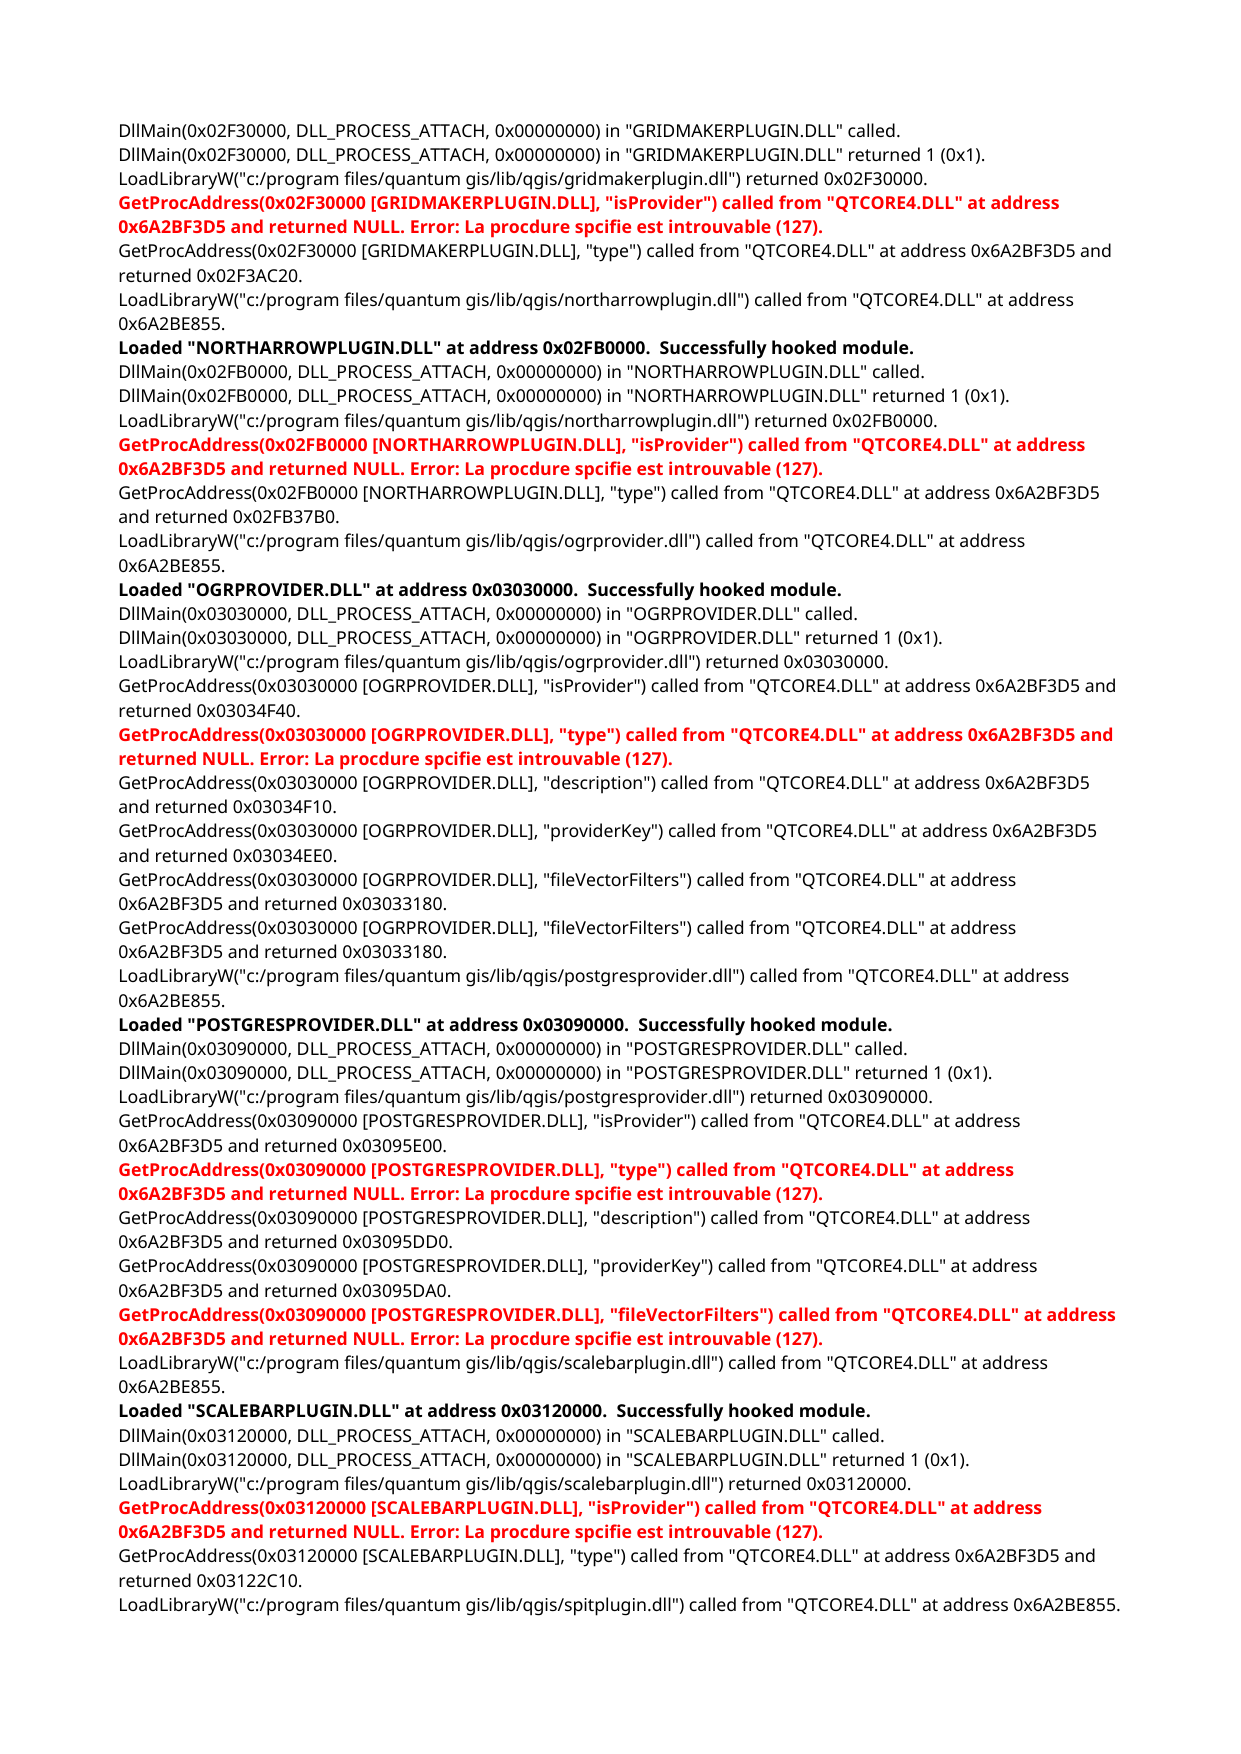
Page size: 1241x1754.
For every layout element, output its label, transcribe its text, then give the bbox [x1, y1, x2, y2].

text DllMain(0x02FB0000, DLL_PROCESS_ATTACH, 0x00000000) in "NORTHARROWPLUGIN.DLL" called. [118, 360, 1122, 384]
text LoadLibraryW("c:/program files/quantum gis/lib/qgis/scalebarplugin.dll") called from "QTCORE4.DLL" at address 0x6A2BE855. [118, 1351, 1122, 1399]
text GetProcAddress(0x02F30000 [GRIDMAKERPLUGIN.DLL], "isProvider") called from "QTCORE4.DLL" at address 0x6A2BF3D5 and returned NULL. Error: La procdure spcifie est introuvable (127). [118, 191, 1122, 239]
text LoadLibraryW("c:/program files/quantum gis/lib/qgis/northarrowplugin.dll") returned 0x02FB0000. [118, 408, 1122, 432]
text GetProcAddress(0x02FB0000 [NORTHARROWPLUGIN.DLL], "isProvider") called from "QTCORE4.DLL" at address 0x6A2BF3D5 and returned NULL. Error: La procdure spcifie est introuvable (127). [118, 432, 1122, 481]
text LoadLibraryW("c:/program files/quantum gis/lib/qgis/ogrprovider.dll") called from "QTCORE4.DLL" at address 0x6A2BE855. [118, 529, 1122, 577]
text DllMain(0x03030000, DLL_PROCESS_ATTACH, 0x00000000) in "OGRPROVIDER.DLL" called. [118, 601, 1122, 626]
text GetProcAddress(0x02FB0000 [NORTHARROWPLUGIN.DLL], "type") called from "QTCORE4.DLL" at address 0x6A2BF3D5 and returned 0x02FB37B0. [118, 481, 1122, 529]
text DllMain(0x02F30000, DLL_PROCESS_ATTACH, 0x00000000) in "GRIDMAKERPLUGIN.DLL" called. [118, 118, 1122, 142]
text GetProcAddress(0x03030000 [OGRPROVIDER.DLL], "fileVectorFilters") called from "QTCORE4.DLL" at address 0x6A2BF3D5 and returned 0x03033180. [118, 916, 1122, 964]
text DllMain(0x03090000, DLL_PROCESS_ATTACH, 0x00000000) in "POSTGRESPROVIDER.DLL" called. [118, 1036, 1122, 1061]
text LoadLibraryW("c:/program files/quantum gis/lib/qgis/ogrprovider.dll") returned 0x03030000. [118, 650, 1122, 674]
text GetProcAddress(0x03030000 [OGRPROVIDER.DLL], "description") called from "QTCORE4.DLL" at address 0x6A2BF3D5 and returned 0x03034F10. [118, 771, 1122, 819]
text LoadLibraryW("c:/program files/quantum gis/lib/qgis/gridmakerplugin.dll") returned 0x02F30000. [118, 166, 1122, 191]
text Loaded "POSTGRESPROVIDER.DLL" at address 0x03090000. Successfully hooked module. [118, 1012, 1122, 1036]
text Loaded "SCALEBARPLUGIN.DLL" at address 0x03120000. Successfully hooked module. [118, 1399, 1122, 1423]
text DllMain(0x03090000, DLL_PROCESS_ATTACH, 0x00000000) in "POSTGRESPROVIDER.DLL" returned 1 (0x1). [118, 1061, 1122, 1085]
text Loaded "OGRPROVIDER.DLL" at address 0x03030000. Successfully hooked module. [118, 577, 1122, 601]
text GetProcAddress(0x03090000 [POSTGRESPROVIDER.DLL], "isProvider") called from "QTCORE4.DLL" at address 0x6A2BF3D5 and returned 0x03095E00. [118, 1109, 1122, 1157]
text DllMain(0x03120000, DLL_PROCESS_ATTACH, 0x00000000) in "SCALEBARPLUGIN.DLL" called. [118, 1423, 1122, 1447]
text GetProcAddress(0x03090000 [POSTGRESPROVIDER.DLL], "fileVectorFilters") called from "QTCORE4.DLL" at address 0x6A2BF3D5 and returned NULL. Error: La procdure spcifie est introuvable (127). [118, 1302, 1122, 1351]
text GetProcAddress(0x03090000 [POSTGRESPROVIDER.DLL], "description") called from "QTCORE4.DLL" at address 0x6A2BF3D5 and returned 0x03095DD0. [118, 1206, 1122, 1254]
text DllMain(0x02F30000, DLL_PROCESS_ATTACH, 0x00000000) in "GRIDMAKERPLUGIN.DLL" returned 1 (0x1). [118, 142, 1122, 166]
text DllMain(0x02FB0000, DLL_PROCESS_ATTACH, 0x00000000) in "NORTHARROWPLUGIN.DLL" returned 1 (0x1). [118, 384, 1122, 408]
text LoadLibraryW("c:/program files/quantum gis/lib/qgis/scalebarplugin.dll") returned 0x03120000. [118, 1471, 1122, 1496]
text GetProcAddress(0x03030000 [OGRPROVIDER.DLL], "fileVectorFilters") called from "QTCORE4.DLL" at address 0x6A2BF3D5 and returned 0x03033180. [118, 867, 1122, 916]
text LoadLibraryW("c:/program files/quantum gis/lib/qgis/postgresprovider.dll") called from "QTCORE4.DLL" at address 0x6A2BE855. [118, 964, 1122, 1012]
text LoadLibraryW("c:/program files/quantum gis/lib/qgis/northarrowplugin.dll") called from "QTCORE4.DLL" at address 0x6A2BE855. [118, 287, 1122, 336]
text GetProcAddress(0x02F30000 [GRIDMAKERPLUGIN.DLL], "type") called from "QTCORE4.DLL" at address 0x6A2BF3D5 and returned 0x02F3AC20. [118, 239, 1122, 287]
text GetProcAddress(0x03030000 [OGRPROVIDER.DLL], "type") called from "QTCORE4.DLL" at address 0x6A2BF3D5 and returned NULL. Error: La procdure spcifie est introuvable (127). [118, 722, 1122, 771]
text GetProcAddress(0x03030000 [OGRPROVIDER.DLL], "isProvider") called from "QTCORE4.DLL" at address 0x6A2BF3D5 and returned 0x03034F40. [118, 674, 1122, 722]
text Loaded "NORTHARROWPLUGIN.DLL" at address 0x02FB0000. Successfully hooked module. [118, 336, 1122, 360]
text LoadLibraryW("c:/program files/quantum gis/lib/qgis/spitplugin.dll") called from "QTCORE4.DLL" at address 0x6A2BE855. [118, 1592, 1122, 1616]
text GetProcAddress(0x03090000 [POSTGRESPROVIDER.DLL], "providerKey") called from "QTCORE4.DLL" at address 0x6A2BF3D5 and returned 0x03095DA0. [118, 1254, 1122, 1302]
text DllMain(0x03120000, DLL_PROCESS_ATTACH, 0x00000000) in "SCALEBARPLUGIN.DLL" returned 1 (0x1). [118, 1447, 1122, 1471]
text GetProcAddress(0x03030000 [OGRPROVIDER.DLL], "providerKey") called from "QTCORE4.DLL" at address 0x6A2BF3D5 and returned 0x03034EE0. [118, 819, 1122, 867]
text LoadLibraryW("c:/program files/quantum gis/lib/qgis/postgresprovider.dll") returned 0x03090000. [118, 1085, 1122, 1109]
text GetProcAddress(0x03120000 [SCALEBARPLUGIN.DLL], "type") called from "QTCORE4.DLL" at address 0x6A2BF3D5 and returned 0x03122C10. [118, 1544, 1122, 1592]
text GetProcAddress(0x03120000 [SCALEBARPLUGIN.DLL], "isProvider") called from "QTCORE4.DLL" at address 0x6A2BF3D5 and returned NULL. Error: La procdure spcifie est introuvable (127). [118, 1496, 1122, 1544]
text GetProcAddress(0x03090000 [POSTGRESPROVIDER.DLL], "type") called from "QTCORE4.DLL" at address 0x6A2BF3D5 and returned NULL. Error: La procdure spcifie est introuvable (127). [118, 1157, 1122, 1206]
text DllMain(0x03030000, DLL_PROCESS_ATTACH, 0x00000000) in "OGRPROVIDER.DLL" returned 1 (0x1). [118, 626, 1122, 650]
